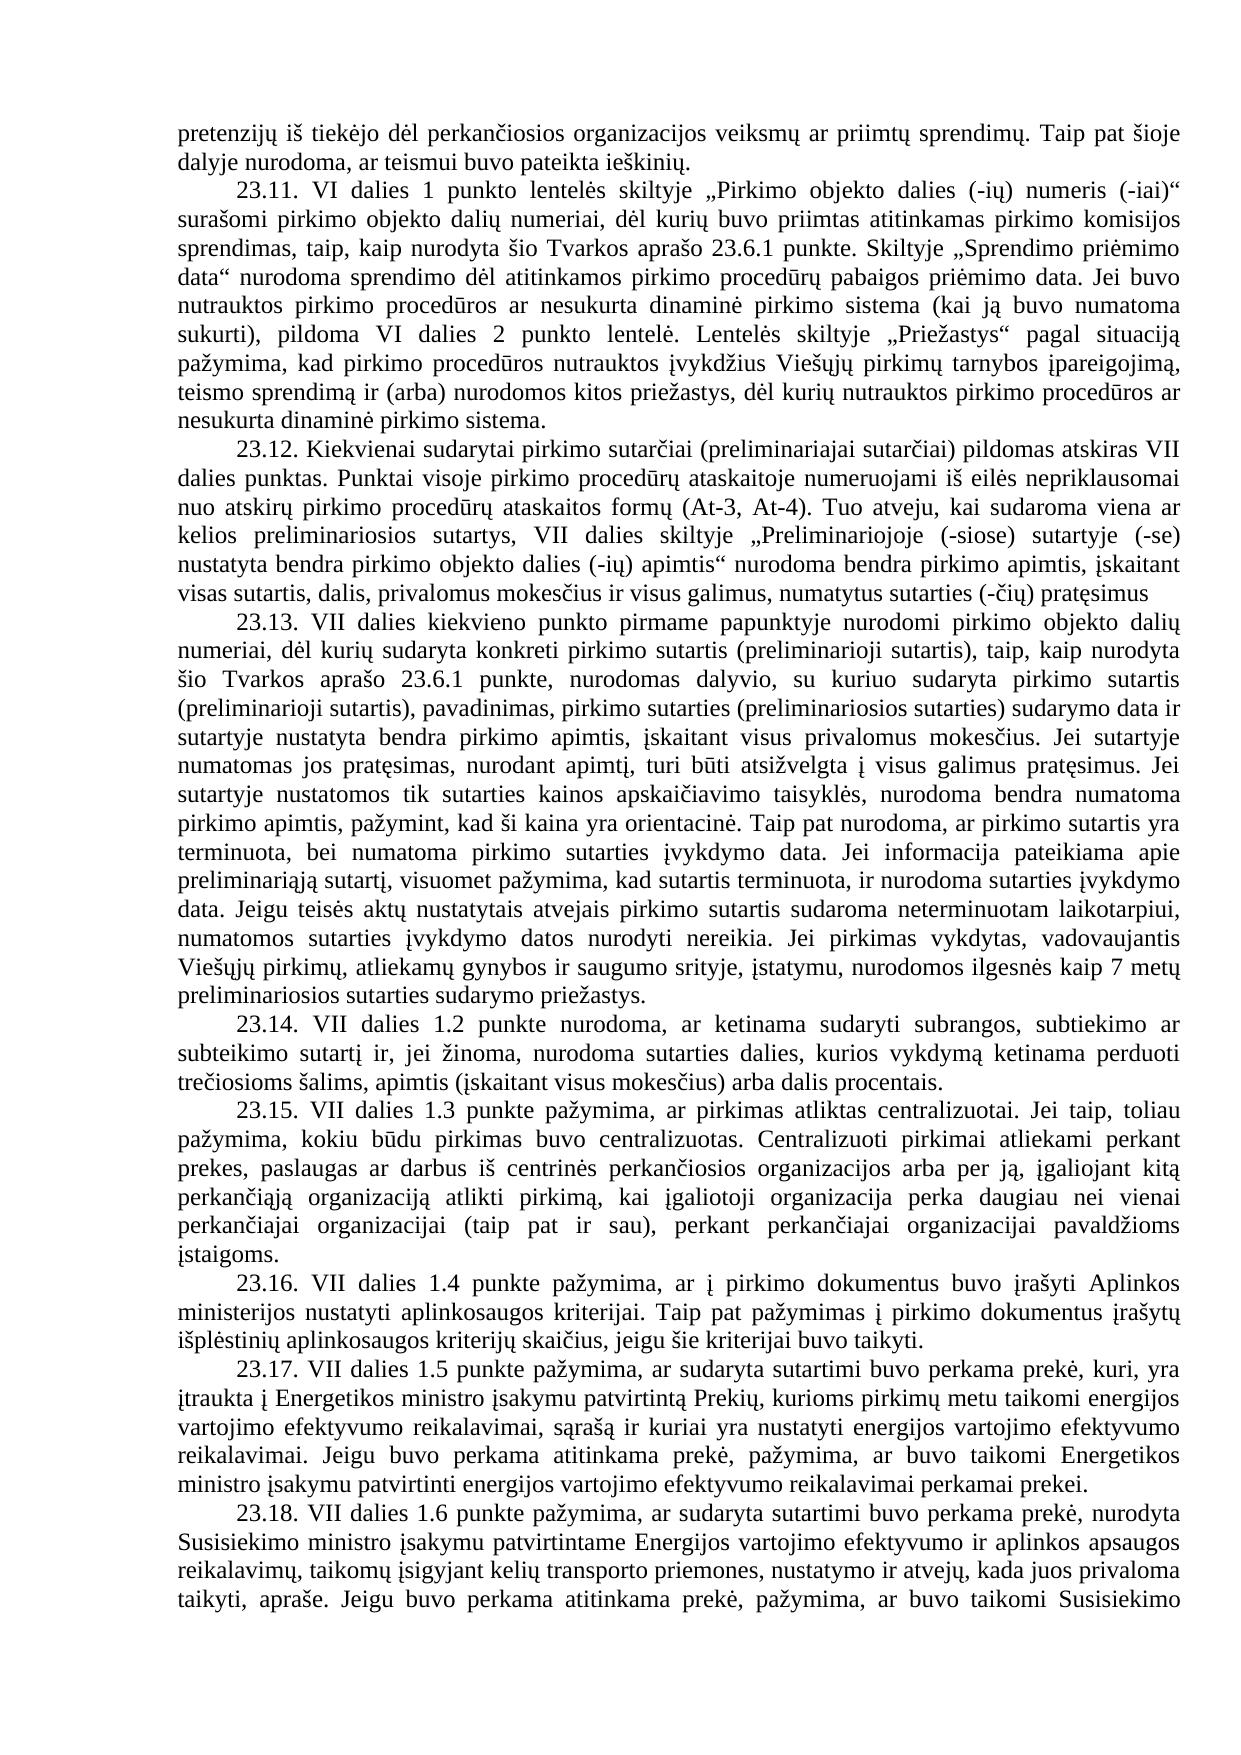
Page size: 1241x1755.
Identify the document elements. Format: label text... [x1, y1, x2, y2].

text 23.17. VII dalies 1.5 punkte pažymima, ar sudaryta sutartimi buvo perkama prekė, kuri, yra įtraukta į Energetikos ministro įsakymu patvirtintą Prekių, kurioms pirkimų metu taikomi energijos vartojimo efektyvumo reikalavimai, sąrašą ir kuriai yra nustatyti energijos vartojimo efektyvumo reikalavimai. Jeigu buvo perkama atitinkama prekė, pažymima, ar buvo taikomi Energetikos ministro įsakymu patvirtinti energijos vartojimo efektyvumo reikalavimai perkamai prekei. [177, 1354, 1181, 1498]
text 23.18. VII dalies 1.6 punkte pažymima, ar sudaryta sutartimi buvo perkama prekė, nurodyta Susisiekimo ministro įsakymu patvirtintame Energijos vartojimo efektyvumo ir aplinkos apsaugos reikalavimų, taikomų įsigyjant kelių transporto priemones, nustatymo ir atvejų, kada juos privaloma taikyti, apraše. Jeigu buvo perkama atitinkama prekė, pažymima, ar buvo taikomi Susisiekimo [177, 1498, 1181, 1613]
text 23.12. Kiekvienai sudarytai pirkimo sutarčiai (preliminariajai sutarčiai) pildomas atskiras VII dalies punktas. Punktai visoje pirkimo procedūrų ataskaitoje numeruojami iš eilės nepriklausomai nuo atskirų pirkimo procedūrų ataskaitos formų (At-3, At-4). Tuo atveju, kai sudaroma viena ar kelios preliminariosios sutartys, VII dalies skiltyje „Preliminariojoje (-siose) sutartyje (-se) nustatyta bendra pirkimo objekto dalies (-ių) apimtis“ nurodoma bendra pirkimo apimtis, įskaitant visas sutartis, dalis, privalomus mokesčius ir visus galimus, numatytus sutarties (-čių) pratęsimus [177, 434, 1181, 607]
text 23.16. VII dalies 1.4 punkte pažymima, ar į pirkimo dokumentus buvo įrašyti Aplinkos ministerijos nustatyti aplinkosaugos kriterijai. Taip pat pažymimas į pirkimo dokumentus įrašytų išplėstinių aplinkosaugos kriterijų skaičius, jeigu šie kriterijai buvo taikyti. [177, 1268, 1181, 1354]
text pretenzijų iš tiekėjo dėl perkančiosios organizacijos veiksmų ar priimtų sprendimų. Taip pat šioje dalyje nurodoma, ar teismui buvo pateikta ieškinių. [177, 118, 1181, 176]
text 23.15. VII dalies 1.3 punkte pažymima, ar pirkimas atliktas centralizuotai. Jei taip, toliau pažymima, kokiu būdu pirkimas buvo centralizuotas. Centralizuoti pirkimai atliekami perkant prekes, paslaugas ar darbus iš centrinės perkančiosios organizacijos arba per ją, įgaliojant kitą perkančiąją organizaciją atlikti pirkimą, kai įgaliotoji organizacija perka daugiau nei vienai perkančiajai organizacijai (taip pat ir sau), perkant perkančiajai organizacijai pavaldžioms įstaigoms. [177, 1096, 1181, 1268]
text 23.11. VI dalies 1 punkto lentelės skiltyje „Pirkimo objekto dalies (-ių) numeris (-iai)“ surašomi pirkimo objekto dalių numeriai, dėl kurių buvo priimtas atitinkamas pirkimo komisijos sprendimas, taip, kaip nurodyta šio Tvarkos aprašo 23.6.1 punkte. Skiltyje „Sprendimo priėmimo data“ nurodoma sprendimo dėl atitinkamos pirkimo procedūrų pabaigos priėmimo data. Jei buvo nutrauktos pirkimo procedūros ar nesukurta dinaminė pirkimo sistema (kai ją buvo numatoma sukurti), pildoma VI dalies 2 punkto lentelė. Lentelės skiltyje „Priežastys“ pagal situaciją pažymima, kad pirkimo procedūros nutrauktos įvykdžius Viešųjų pirkimų tarnybos įpareigojimą, teismo sprendimą ir (arba) nurodomos kitos priežastys, dėl kurių nutrauktos pirkimo procedūros ar nesukurta dinaminė pirkimo sistema. [177, 176, 1181, 434]
text 23.13. VII dalies kiekvieno punkto pirmame papunktyje nurodomi pirkimo objekto dalių numeriai, dėl kurių sudaryta konkreti pirkimo sutartis (preliminarioji sutartis), taip, kaip nurodyta šio Tvarkos aprašo 23.6.1 punkte, nurodomas dalyvio, su kuriuo sudaryta pirkimo sutartis (preliminarioji sutartis), pavadinimas, pirkimo sutarties (preliminariosios sutarties) sudarymo data ir sutartyje nustatyta bendra pirkimo apimtis, įskaitant visus privalomus mokesčius. Jei sutartyje numatomas jos pratęsimas, nurodant apimtį, turi būti atsižvelgta į visus galimus pratęsimus. Jei sutartyje nustatomos tik sutarties kainos apskaičiavimo taisyklės, nurodoma bendra numatoma pirkimo apimtis, pažymint, kad ši kaina yra orientacinė. Taip pat nurodoma, ar pirkimo sutartis yra terminuota, bei numatoma pirkimo sutarties įvykdymo data. Jei informacija pateikiama apie preliminariąją sutartį, visuomet pažymima, kad sutartis terminuota, ir nurodoma sutarties įvykdymo data. Jeigu teisės aktų nustatytais atvejais pirkimo sutartis sudaroma neterminuotam laikotarpiui, numatomos sutarties įvykdymo datos nurodyti nereikia. Jei pirkimas vykdytas, vadovaujantis Viešųjų pirkimų, atliekamų gynybos ir saugumo srityje, įstatymu, nurodomos ilgesnės kaip 7 metų preliminariosios sutarties sudarymo priežastys. [177, 607, 1181, 1009]
text 23.14. VII dalies 1.2 punkte nurodoma, ar ketinama sudaryti subrangos, subtiekimo ar subteikimo sutartį ir, jei žinoma, nurodoma sutarties dalies, kurios vykdymą ketinama perduoti trečiosioms šalims, apimtis (įskaitant visus mokesčius) arba dalis procentais. [177, 1009, 1181, 1096]
